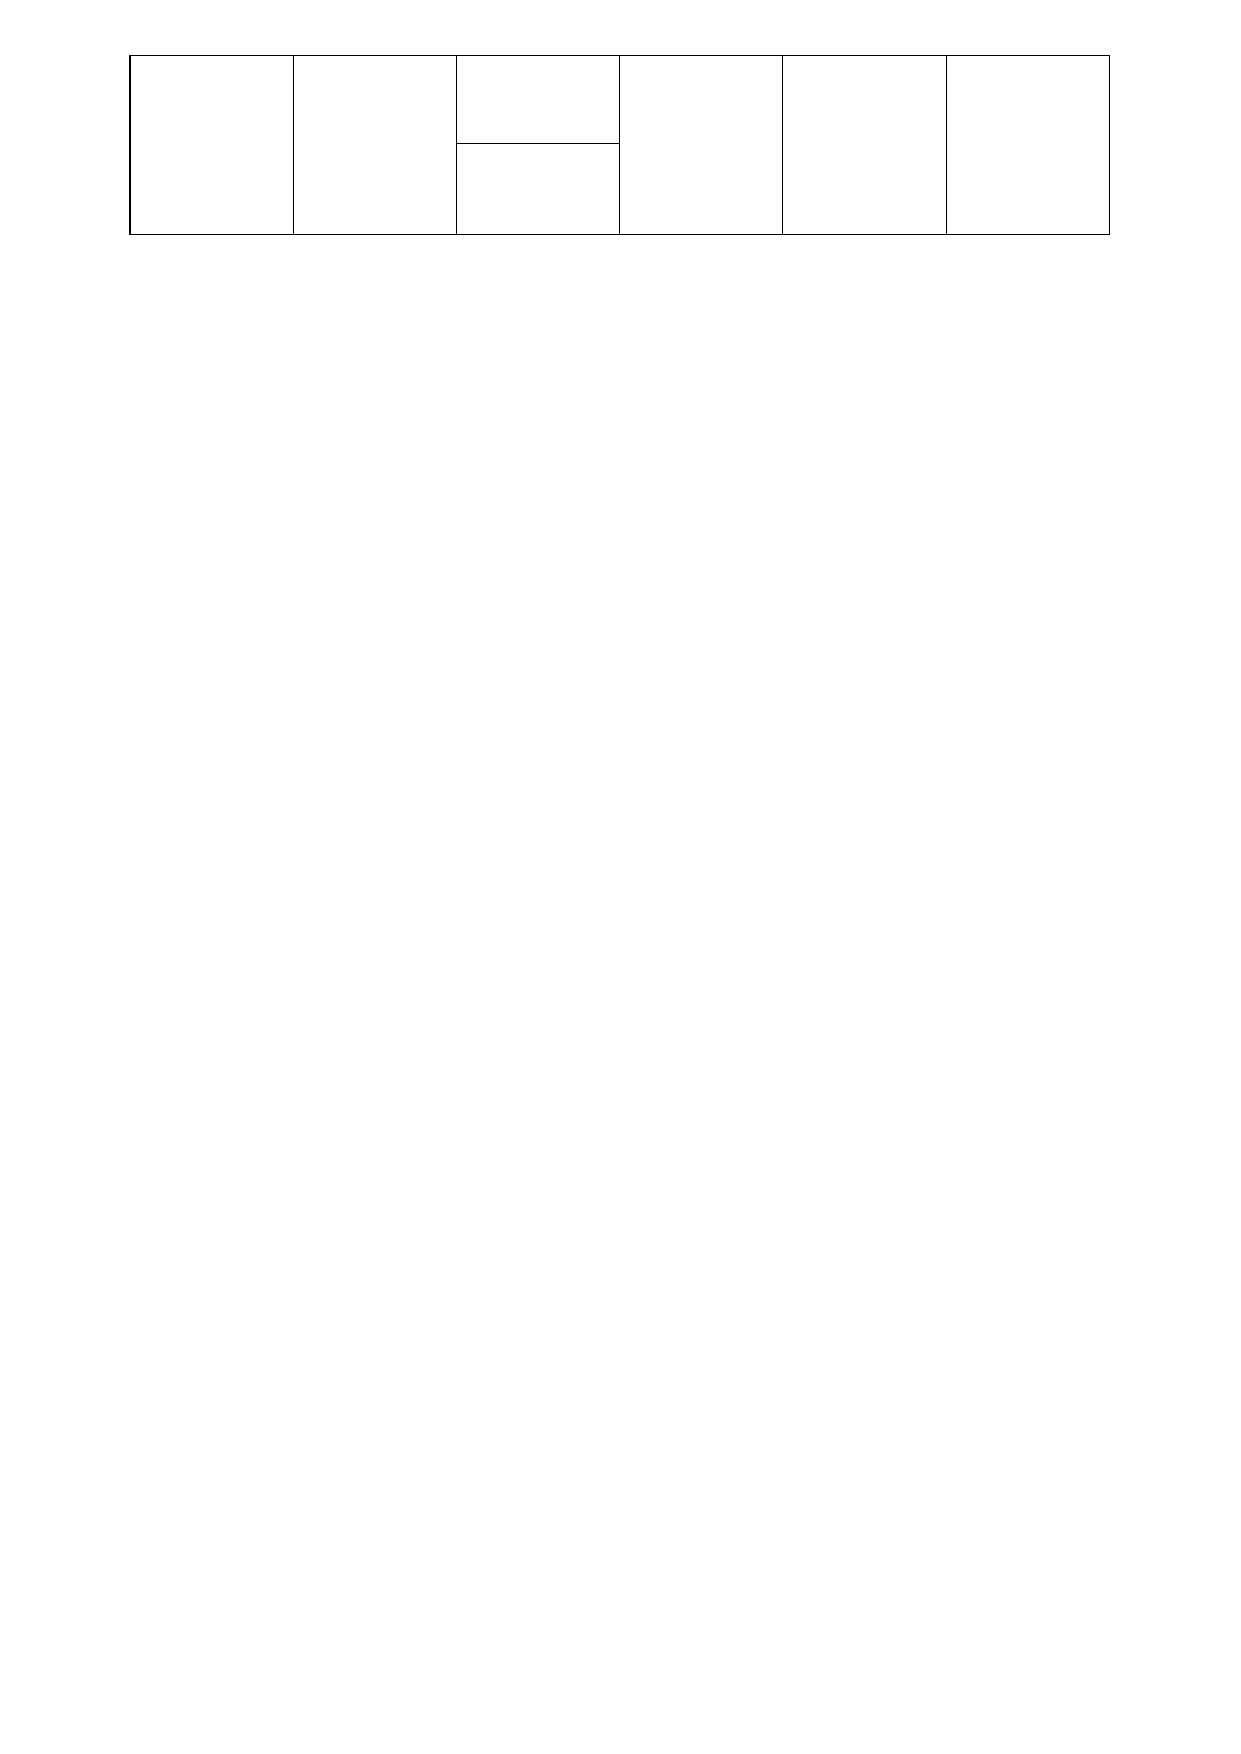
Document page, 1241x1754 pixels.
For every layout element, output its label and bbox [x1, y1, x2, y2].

table_cell [620, 56, 782, 234]
table_cell [294, 56, 456, 234]
table_cell [457, 144, 619, 234]
table_cell [947, 56, 1109, 234]
table_cell [131, 56, 293, 234]
table_cell [783, 56, 946, 234]
table_cell [457, 56, 619, 143]
